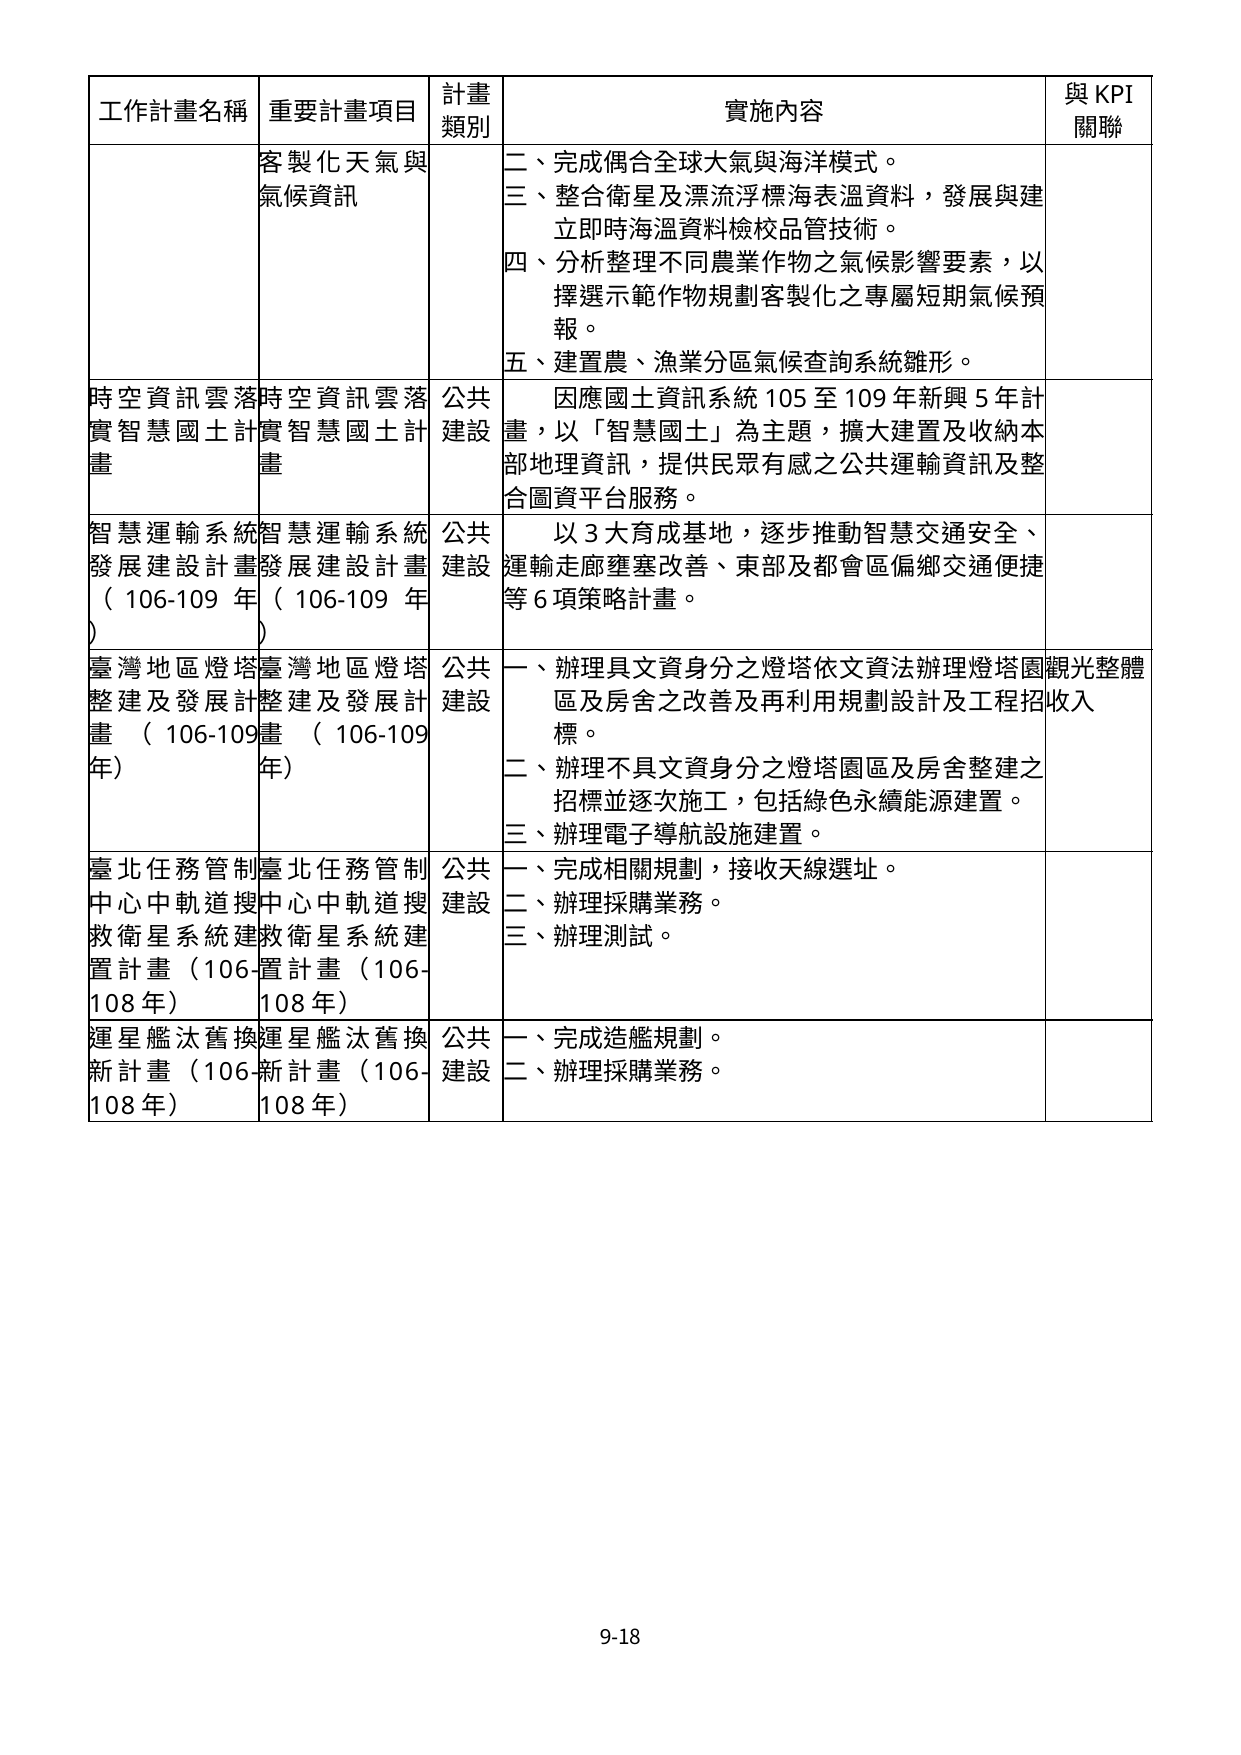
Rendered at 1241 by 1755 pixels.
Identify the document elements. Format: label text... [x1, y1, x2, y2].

table_cell 公共建設 [430, 515, 502, 649]
table_cell 因應國土資訊系統105至109年新興5年計畫，以「智慧國土」為主題，擴大建置及收納本部地理資訊，提供民眾有感之公共運輸資訊及整合圖資平台服務。 [504, 380, 1045, 514]
table_cell 客製化天氣與氣候資訊 [260, 145, 428, 378]
table_cell 時空資訊雲落實智慧國土計畫 [90, 380, 258, 514]
table_cell [1046, 380, 1151, 514]
table_cell 智慧運輸系統發展建設計畫（106-109年） [90, 515, 258, 649]
table_header 重要計畫項目 [260, 77, 428, 143]
table_cell 臺灣地區燈塔整建及發展計畫（106-109年） [90, 650, 258, 851]
table_cell 觀光整體收入 [1046, 650, 1151, 851]
table_cell 公共建設 [430, 1021, 502, 1121]
table_header 計畫類別 [430, 77, 502, 143]
table_cell [90, 145, 258, 378]
table_cell 一、完成相關規劃，接收天線選址。 二、辦理採購業務。 三、辦理測試。 [504, 852, 1045, 1019]
table_cell 公共建設 [430, 380, 502, 514]
table_header 與KPI 關聯 [1046, 77, 1151, 143]
table_cell 二、完成偶合全球大氣與海洋模式。 三、整合衛星及漂流浮標海表溫資料，發展與建立即時海溫資料檢校品管技術。 四、分析整理不同農業作物之氣候影響要素，以擇選示範作物規劃客製化之專屬短期氣候預報。 五、建置農、漁業分區氣候查詢系統雛形。 [504, 145, 1045, 378]
table_cell 運星艦汰舊換新計畫（106-108年） [260, 1021, 428, 1121]
table_cell 公共建設 [430, 650, 502, 851]
table_header 工作計畫名稱 [90, 77, 258, 143]
table_cell 臺北任務管制中心中軌道搜救衛星系統建置計畫（106-108年） [90, 852, 258, 1019]
table_cell 臺北任務管制中心中軌道搜救衛星系統建置計畫（106-108年） [260, 852, 428, 1019]
table_cell [430, 145, 502, 378]
table_cell [1046, 852, 1151, 1019]
table_cell 運星艦汰舊換新計畫（106-108年） [90, 1021, 258, 1121]
table_header 實施內容 [504, 77, 1045, 143]
table_cell 一、完成造艦規劃。 二、辦理採購業務。 [504, 1021, 1045, 1121]
table_cell 臺灣地區燈塔整建及發展計畫（106-109年） [260, 650, 428, 851]
table_cell [1046, 145, 1151, 378]
table_cell 公共建設 [430, 852, 502, 1019]
table_cell [1046, 515, 1151, 649]
table_cell 一、辦理具文資身分之燈塔依文資法辦理燈塔園區及房舍之改善及再利用規劃設計及工程招標。 二、辦理不具文資身分之燈塔園區及房舍整建之招標並逐次施工，包括綠色永續能源建置。 三、辦理電子導航設施建置。 [504, 650, 1045, 851]
table_cell 智慧運輸系統發展建設計畫（106-109年） [260, 515, 428, 649]
table_cell 時空資訊雲落實智慧國土計畫 [260, 380, 428, 514]
table_cell 以3大育成基地，逐步推動智慧交通安全、運輸走廊壅塞改善、東部及都會區偏鄉交通便捷等6項策略計畫。 [504, 515, 1045, 649]
table_cell [1046, 1021, 1151, 1121]
